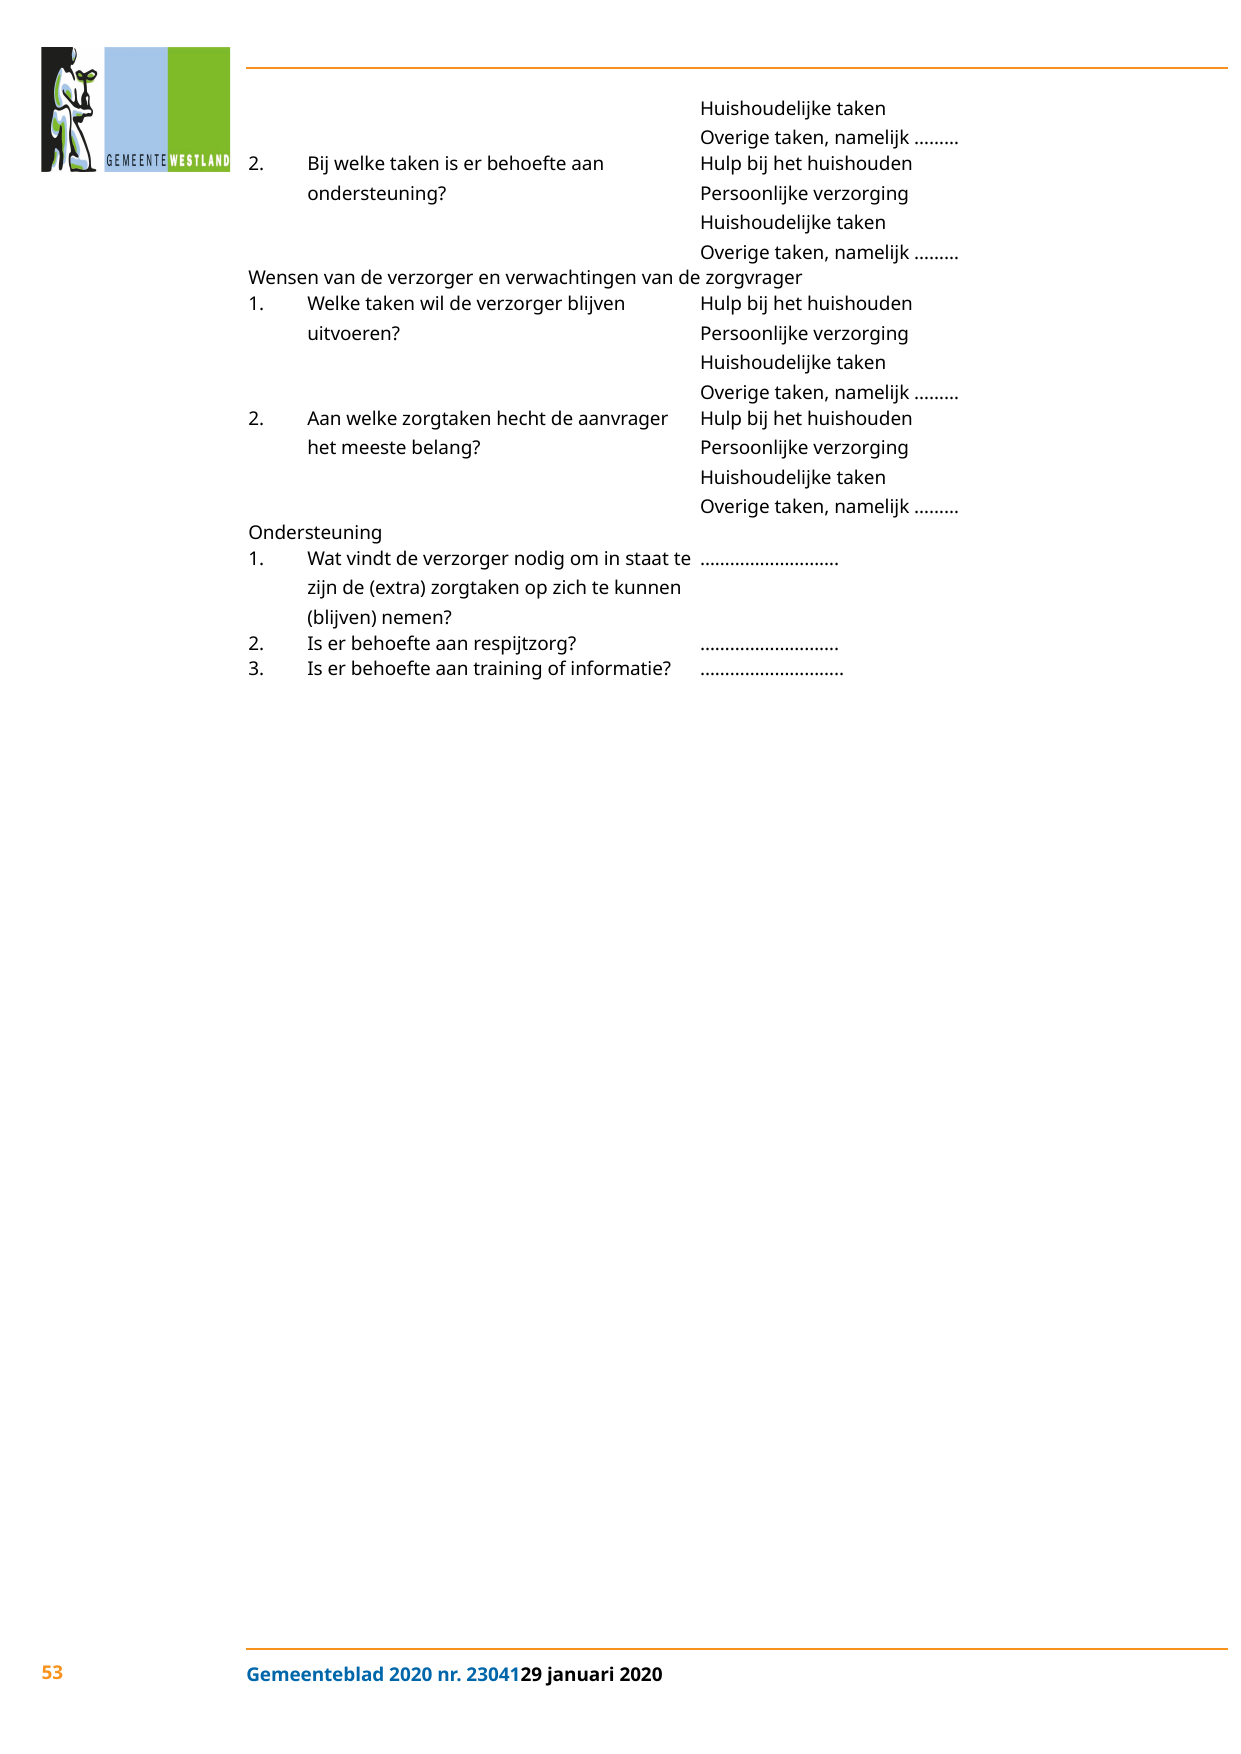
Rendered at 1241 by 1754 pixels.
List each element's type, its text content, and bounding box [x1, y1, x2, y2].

table_cell Aan welke zorgtaken hecht de aanvrager het meeste belang? [248, 405, 700, 519]
table_cell Ondersteuning [248, 519, 1152, 545]
table_cell Bij welke taken is er behoefte aan ondersteuning? [248, 150, 700, 264]
table_cell ……………………….. [700, 656, 1152, 681]
picture [41, 47, 231, 172]
table_cell Wensen van de verzorger en verwachtingen van de zorgvrager [248, 265, 1152, 290]
table_cell Wat vindt de verzorger nodig om in staat te zijn de (extra) zorgtaken op zich te kunnen (blijven) nemen? [248, 545, 700, 630]
table_cell Hulp bij het huishouden Persoonlijke verzorging Huishoudelijke taken Overige taken, namelijk ……… [700, 150, 1152, 264]
table_cell [248, 95, 700, 150]
table_cell ………………………. [700, 630, 1152, 656]
table_cell ………………………. [700, 545, 1152, 630]
table_cell Hulp bij het huishouden Persoonlijke verzorging Huishoudelijke taken Overige taken, namelijk ……… [700, 290, 1152, 405]
table_cell Welke taken wil de verzorger blijven uitvoeren? [248, 290, 700, 405]
table_cell Is er behoefte aan respijtzorg? [248, 630, 700, 656]
table_cell Hulp bij het huishouden Persoonlijke verzorging Huishoudelijke taken Overige taken, namelijk ……… [700, 405, 1152, 519]
table_cell Huishoudelijke taken Overige taken, namelijk ……… [700, 95, 1152, 150]
table_cell Is er behoefte aan training of informatie? [248, 656, 700, 681]
